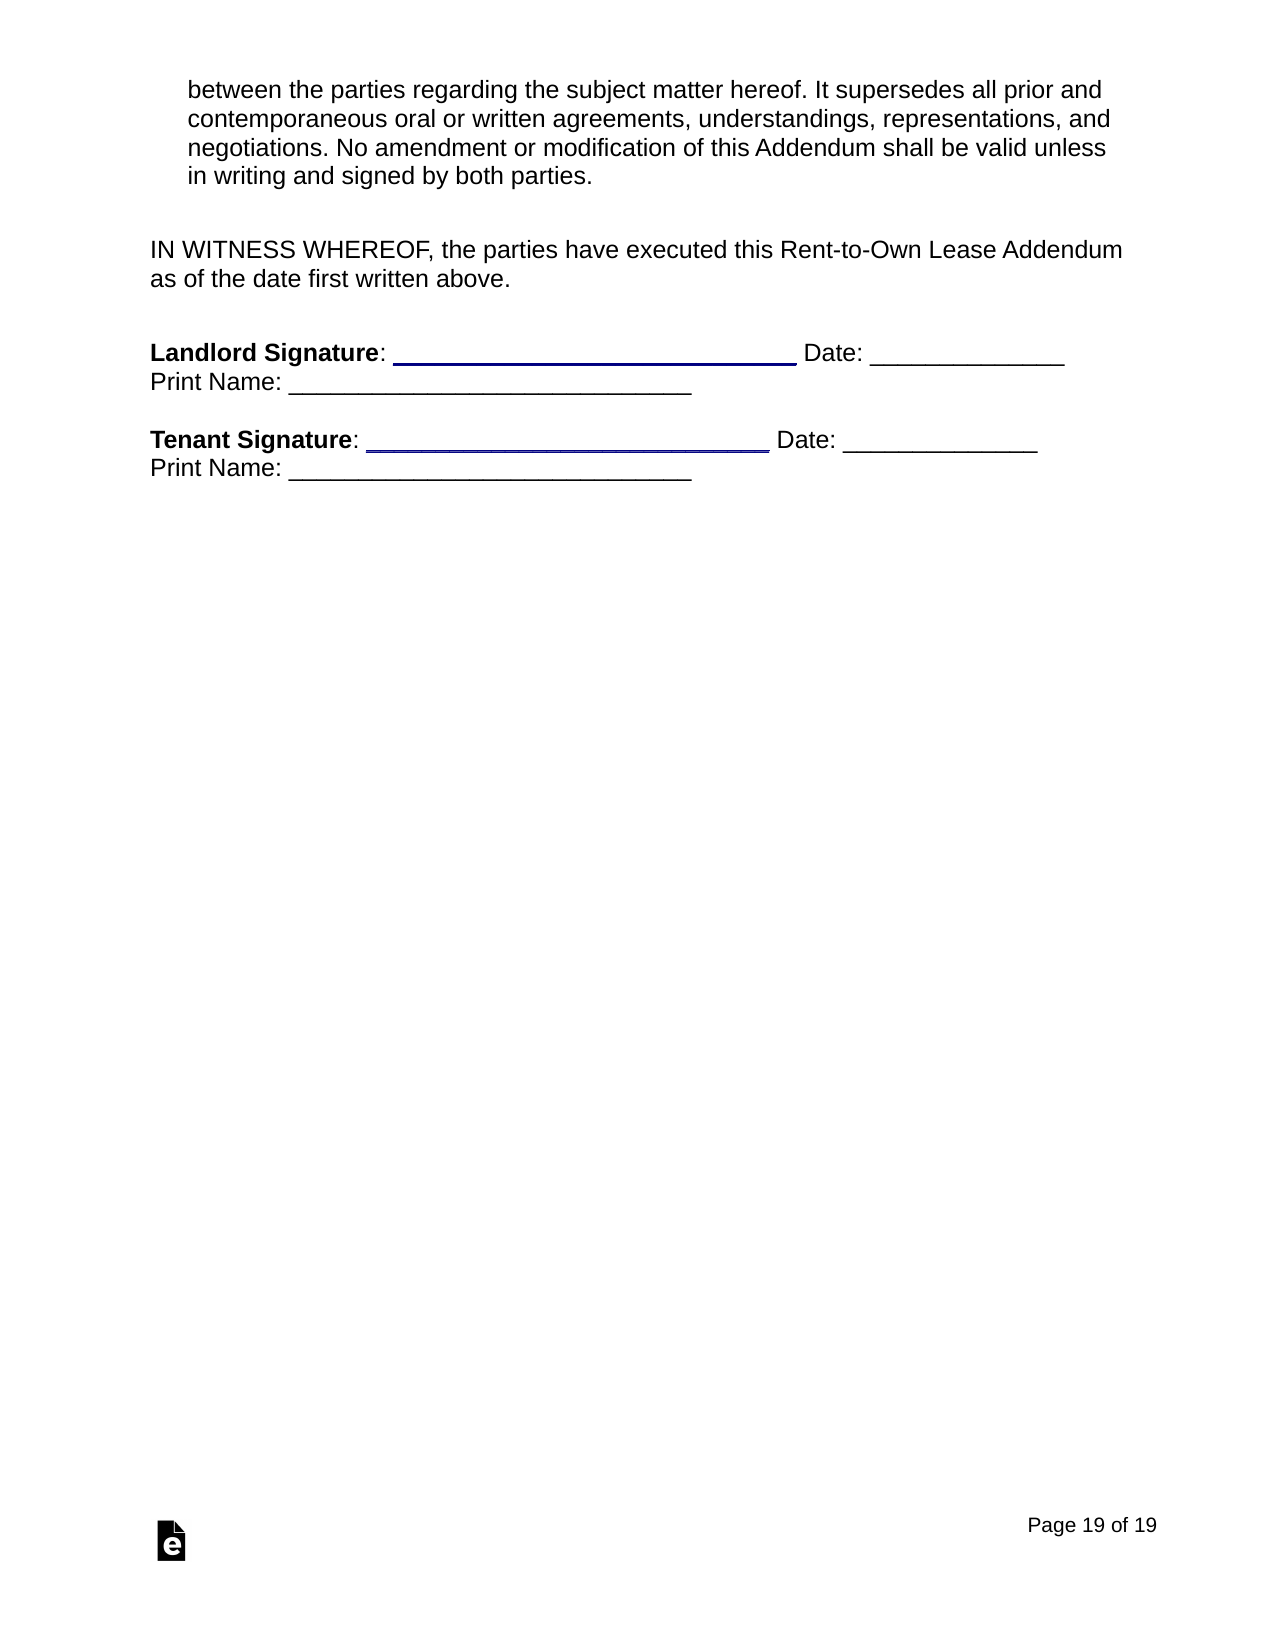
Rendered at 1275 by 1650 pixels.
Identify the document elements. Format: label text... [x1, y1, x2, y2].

text IN WITNESS WHEREOF, the parties have executed this Rent-to-Own Lease Addendum as of the date first written above. [150, 235, 1125, 293]
text Landlord Signature: _____________________________ Date: ______________ [150, 338, 1125, 367]
text Print Name: _____________________________ [150, 453, 1125, 482]
list between the parties regarding the subject matter hereof. It supersedes all prior and contemporaneous oral or written agreements, understandings, representations, and negotiations. No amendment or modification of this Addendum shall be valid unless in writing and signed by both parties. [187, 75, 1125, 190]
text Print Name: _____________________________ [150, 367, 1125, 396]
text Tenant Signature: _____________________________ Date: ______________ [150, 424, 1125, 453]
